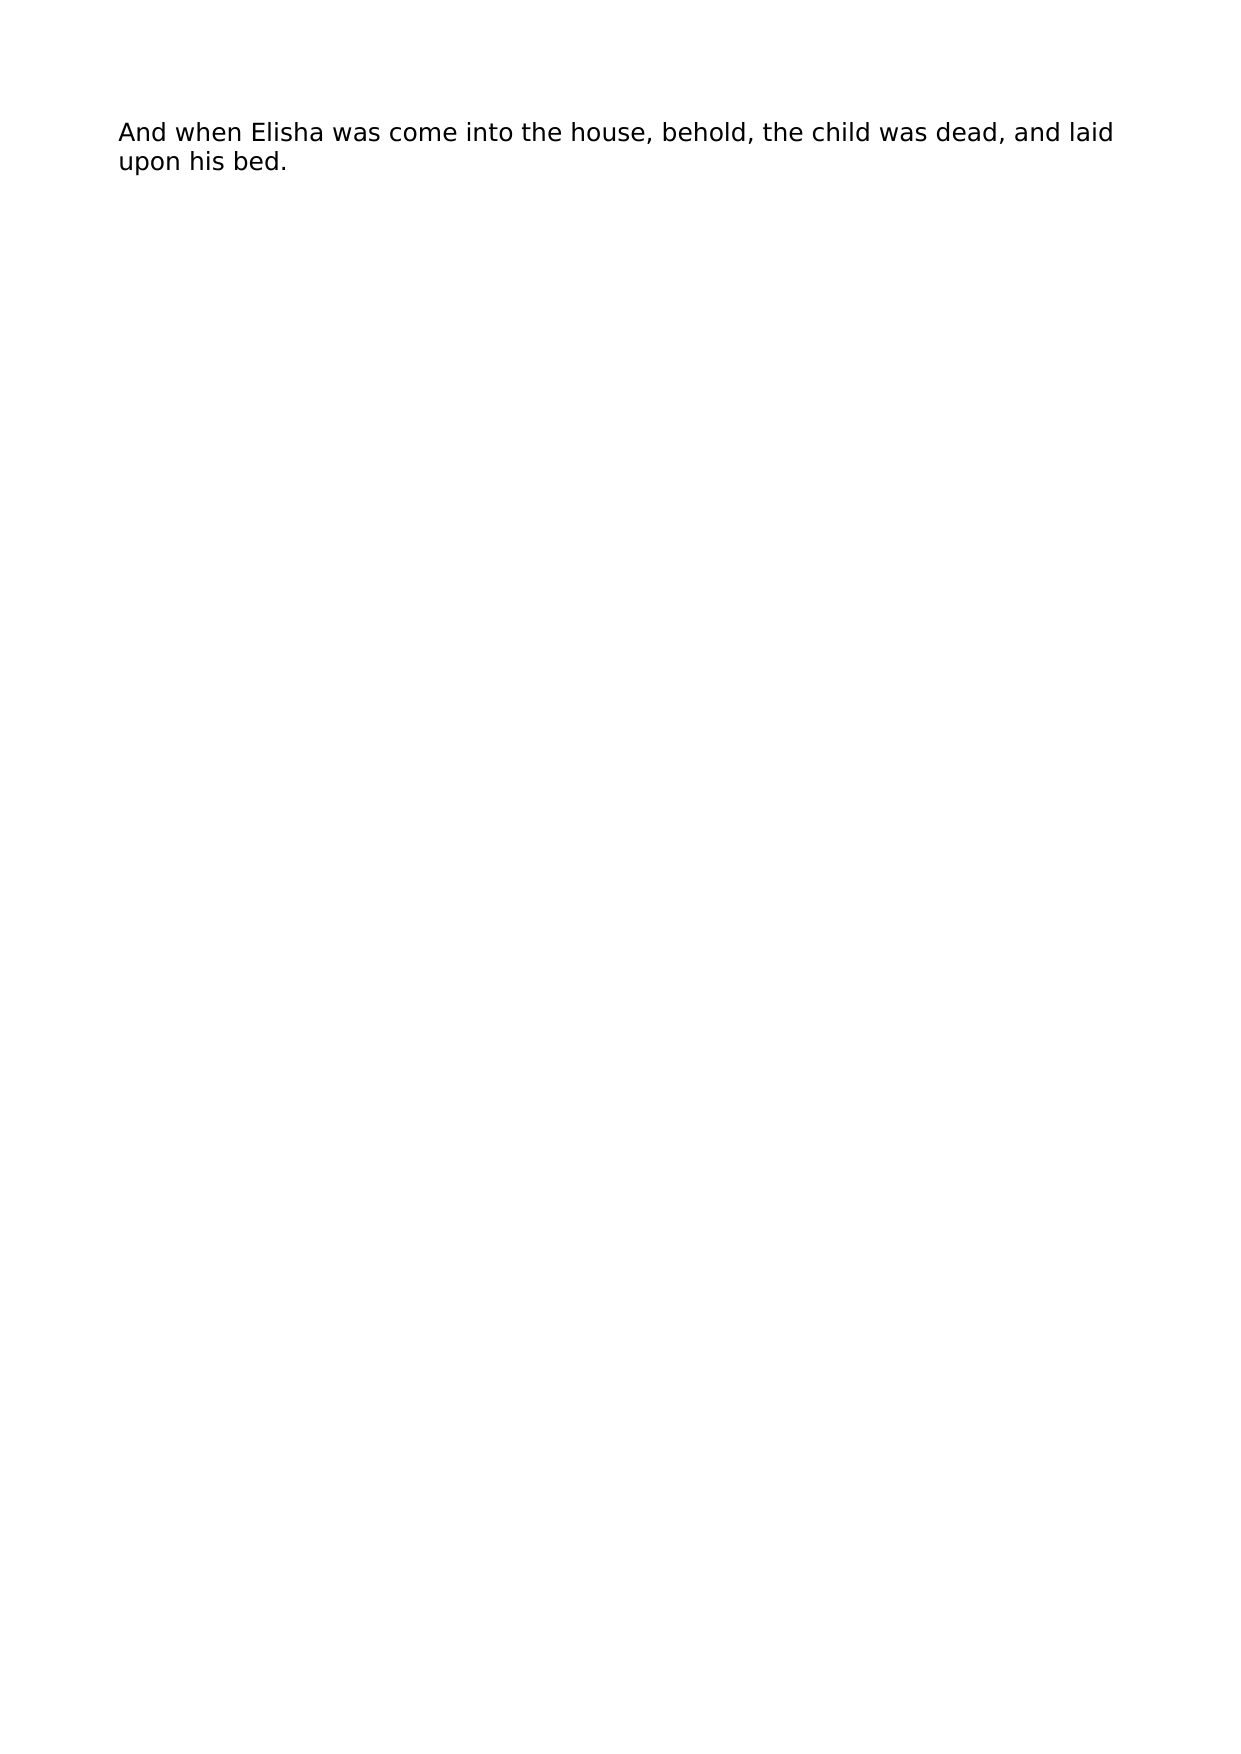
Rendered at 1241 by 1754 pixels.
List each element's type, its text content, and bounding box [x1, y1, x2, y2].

text And when Elisha was come into the house, behold, the child was dead, and laid upon his bed. [118, 118, 1122, 176]
